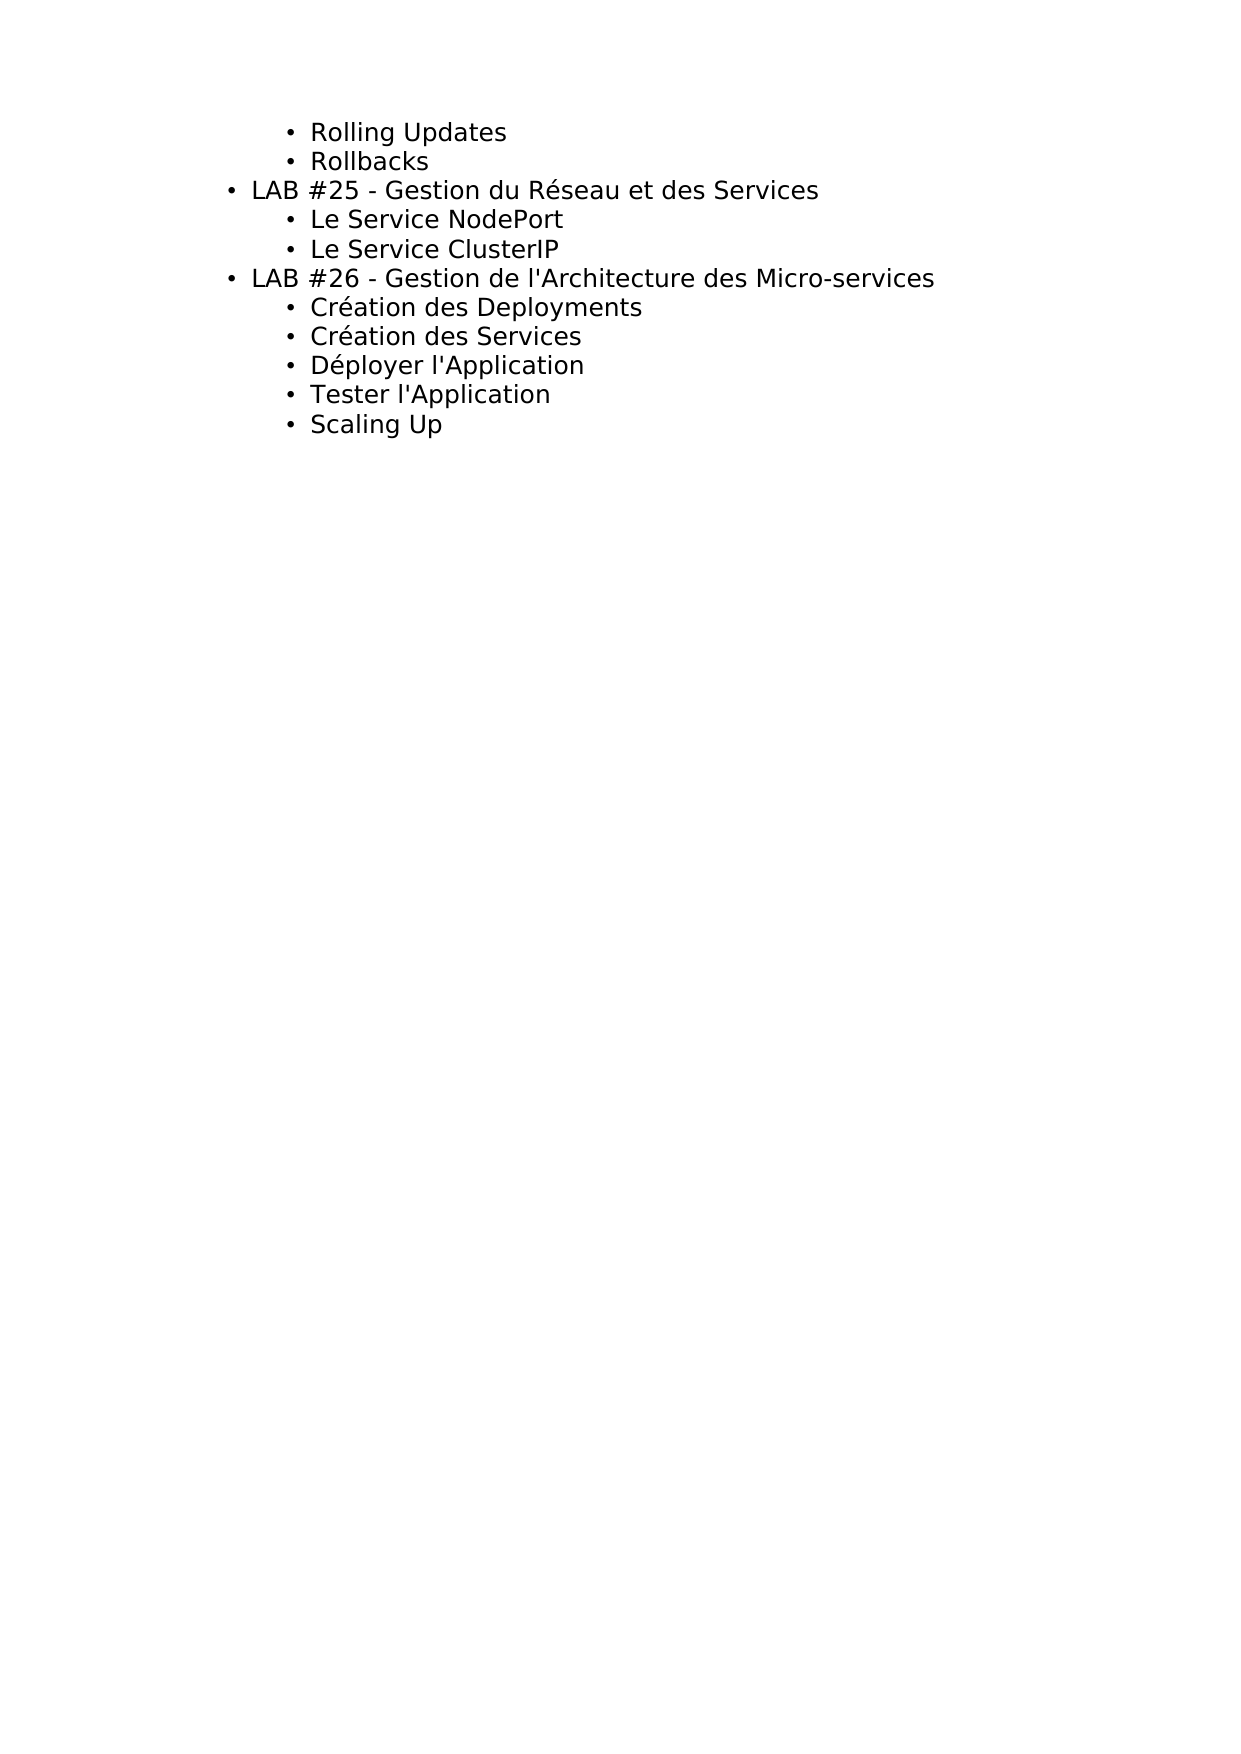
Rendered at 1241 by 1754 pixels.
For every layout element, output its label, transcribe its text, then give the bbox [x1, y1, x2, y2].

list Rolling Updates [295, 118, 1122, 147]
list LAB #26 - Gestion de l'Architecture des Micro-services [236, 264, 1122, 293]
list Scaling Up [295, 410, 1122, 439]
list Création des Deployments [295, 293, 1122, 322]
list Création des Services [295, 322, 1122, 351]
list Déployer l'Application [295, 351, 1122, 381]
list Le Service ClusterIP [295, 235, 1122, 264]
list LAB #25 - Gestion du Réseau et des Services [236, 176, 1122, 206]
list Tester l'Application [295, 381, 1122, 410]
list Le Service NodePort [295, 206, 1122, 235]
list Rollbacks [295, 147, 1122, 176]
